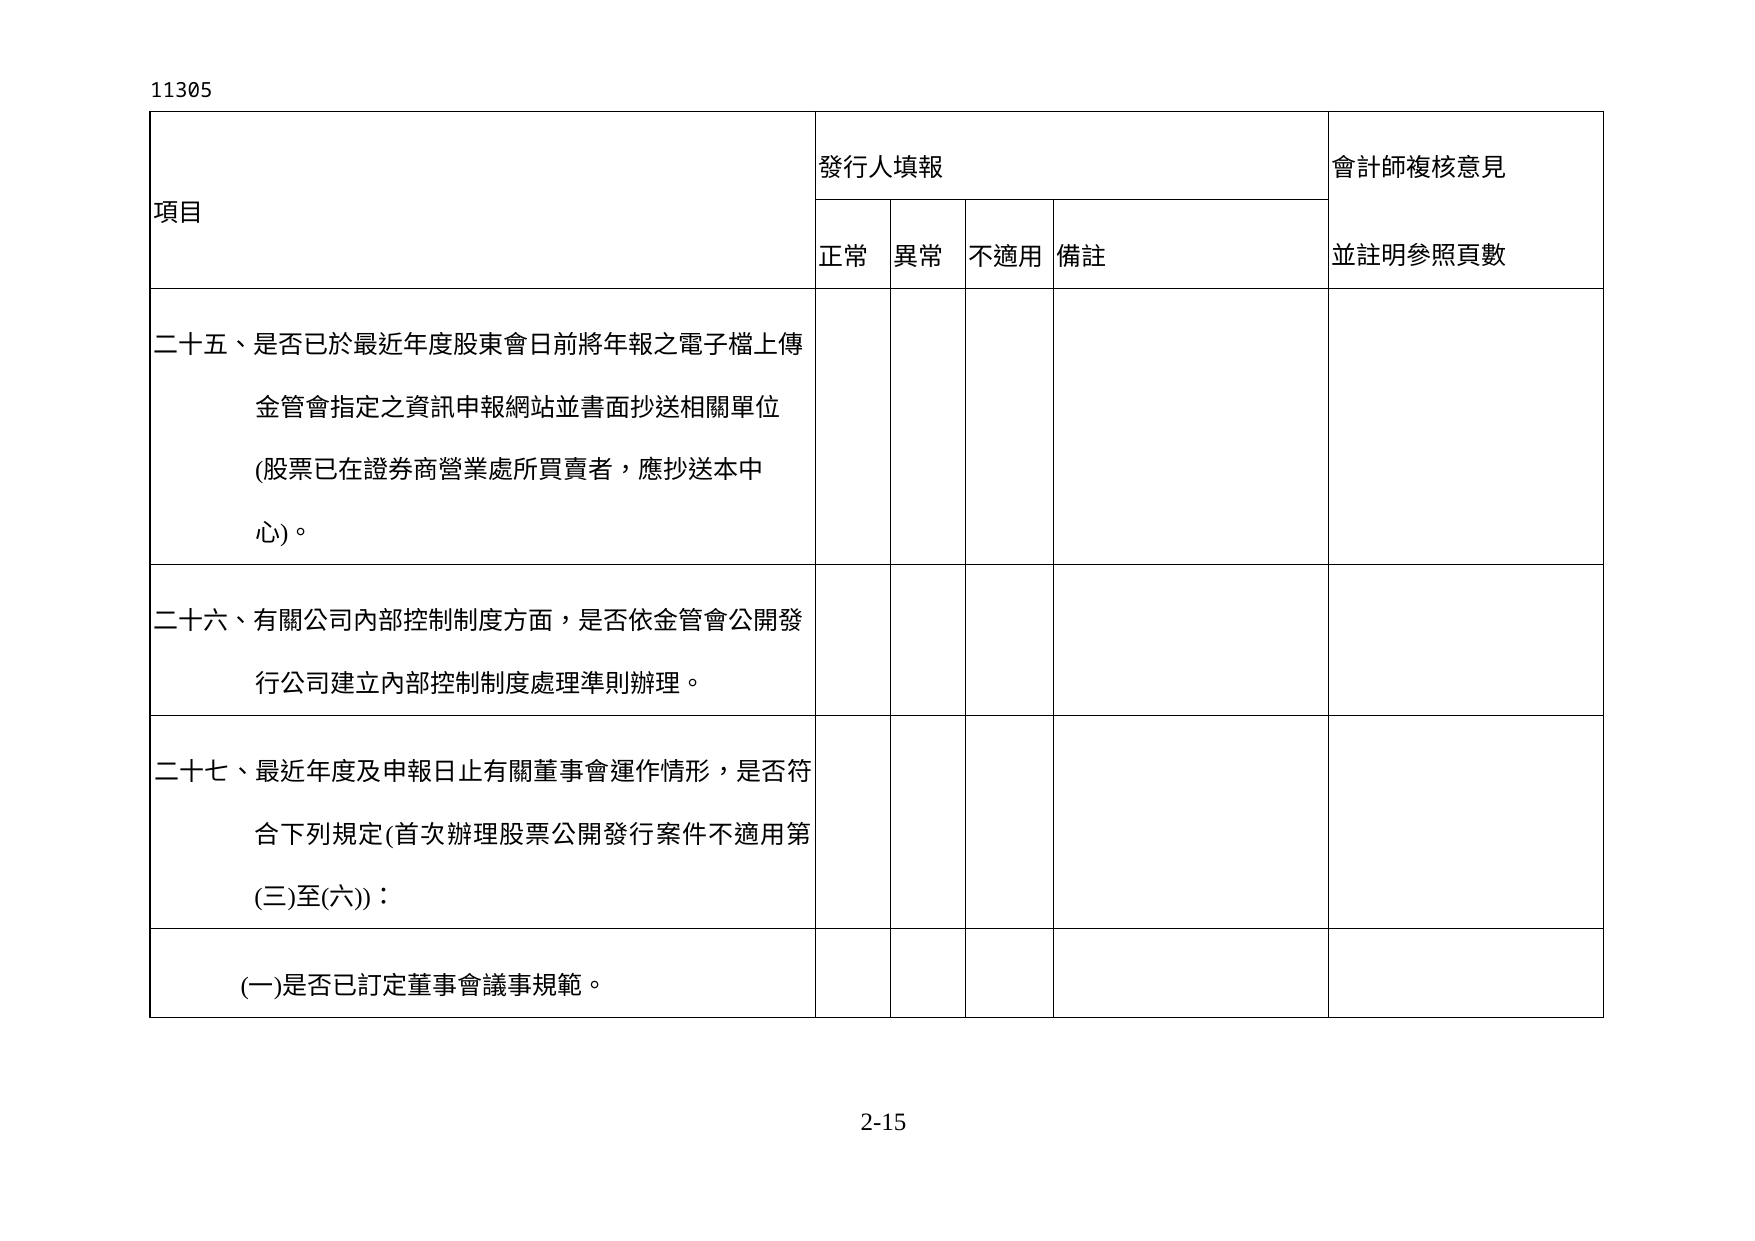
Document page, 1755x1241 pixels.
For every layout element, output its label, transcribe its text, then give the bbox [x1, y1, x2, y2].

table_cell 不適用 [966, 200, 1053, 288]
table_cell [1329, 565, 1603, 715]
table_cell 二十七、最近年度及申報日止有關董事會運作情形，是否符合下列規定(首次辦理股票公開發行案件不適用第(三)至(六))： [151, 716, 815, 928]
table_cell [1054, 716, 1328, 928]
table_cell [891, 716, 965, 928]
table_cell 正常 [816, 200, 890, 288]
table_cell [1329, 929, 1603, 1017]
table_cell [891, 565, 965, 715]
table_cell [966, 565, 1053, 715]
table_cell [816, 929, 890, 1017]
table_cell [891, 289, 965, 564]
table_cell 二十六、有關公司內部控制制度方面，是否依金管會公開發行公司建立內部控制制度處理準則辦理。 [151, 565, 815, 715]
table_header 項目 [151, 112, 815, 288]
table_header 發行人填報 [816, 112, 1328, 199]
table_cell [816, 716, 890, 928]
table_cell 備註 [1054, 200, 1328, 288]
table_cell [891, 929, 965, 1017]
table_cell [1054, 929, 1328, 1017]
table_cell 二十五、是否已於最近年度股東會日前將年報之電子檔上傳金管會指定之資訊申報網站並書面抄送相關單位(股票已在證券商營業處所買賣者，應抄送本中心)。 [151, 289, 815, 564]
table_cell [966, 289, 1053, 564]
table_cell (一)是否已訂定董事會議事規範。 [151, 929, 815, 1017]
table_cell [816, 289, 890, 564]
table_header 會計師複核意見 並註明參照頁數 [1329, 112, 1603, 288]
table_cell 異常 [891, 200, 965, 288]
table_cell [966, 929, 1053, 1017]
table_cell [816, 565, 890, 715]
table_cell [1054, 565, 1328, 715]
table_cell [1054, 289, 1328, 564]
table_cell [1329, 289, 1603, 564]
table_cell [1329, 716, 1603, 928]
table_cell [966, 716, 1053, 928]
